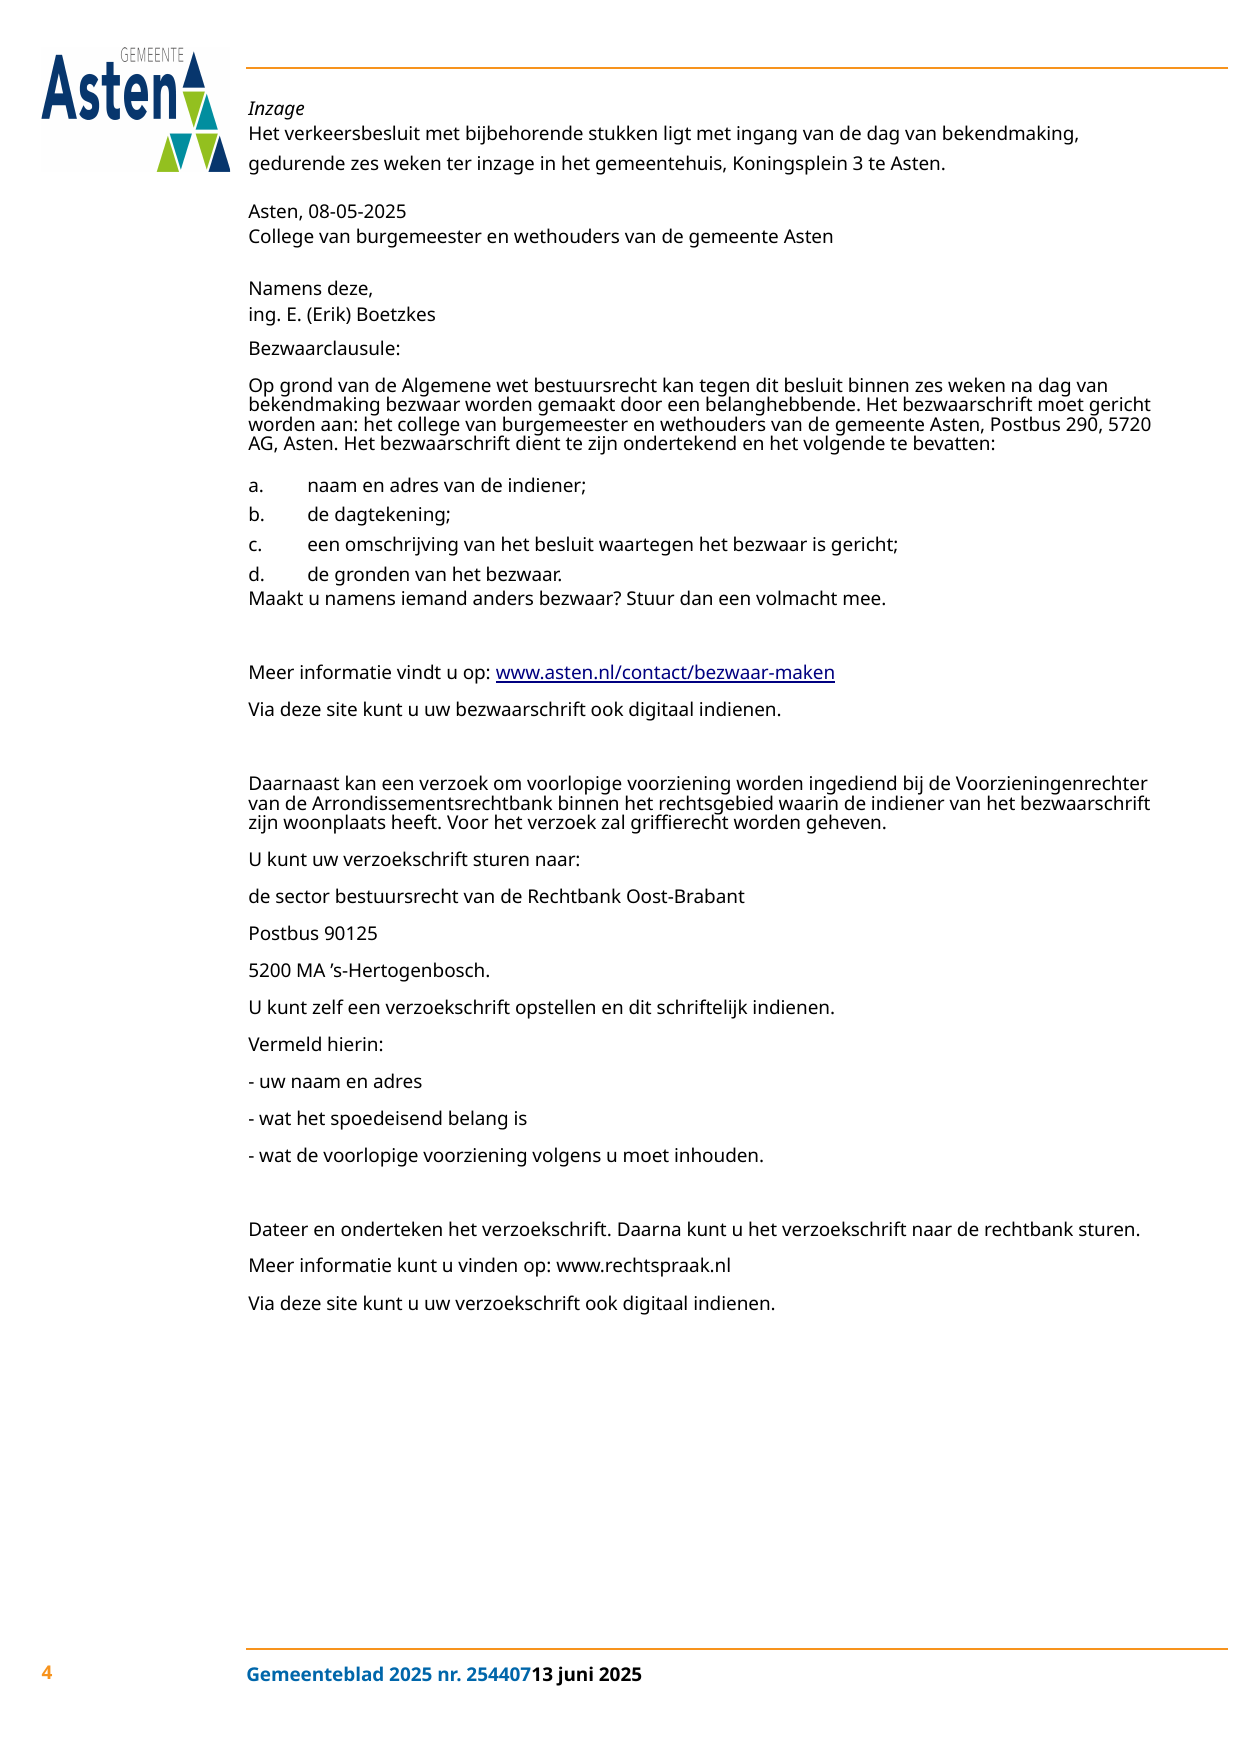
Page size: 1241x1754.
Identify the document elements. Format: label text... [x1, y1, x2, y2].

text Het verkeersbesluit met bijbehorende stukken ligt met ingang van de dag van bekendmaking, gedurende zes weken ter inzage in het gemeentehuis, Koningsplein 3 te Asten. [248, 121, 1152, 176]
list naam en adres van de indiener; [248, 472, 1152, 498]
text Inzage [248, 95, 1152, 121]
text Vermeld hierin: [248, 1036, 1152, 1055]
text Op grond van de Algemene wet bestuursrecht kan tegen dit besluit binnen zes weken na dag van bekendmaking bezwaar worden gemaakt door een belanghebbende. Het bezwaarschrift moet gericht worden aan: het college van burgemeester en wethouders van de gemeente Asten, Postbus 290, 5720 AG, Asten. Het bezwaarschrift dient te zijn ondertekend en het volgende te bevatten: [248, 377, 1152, 454]
text Asten, 08-05-2025 [248, 198, 1152, 224]
text Meer informatie kunt u vinden op: www.rechtspraak.nl [248, 1257, 1152, 1277]
text Dateer en onderteken het verzoekschrift. Daarna kunt u het verzoekschrift naar de rechtbank sturen. [248, 1221, 1152, 1240]
text College van burgemeester en wethouders van de gemeente Asten [248, 224, 1152, 249]
text Meer informatie vindt u op: www.asten.nl/contact/bezwaar-maken [248, 664, 1152, 683]
text - wat de voorlopige voorziening volgens u moet inhouden. [248, 1147, 1152, 1166]
text - uw naam en adres [248, 1073, 1152, 1092]
text U kunt uw verzoekschrift sturen naar: [248, 851, 1152, 870]
text 5200 MA ’s-Hertogenbosch. [248, 962, 1152, 981]
text Namens deze, [248, 275, 1152, 301]
text U kunt zelf een verzoekschrift opstellen en dit schriftelijk indienen. [248, 999, 1152, 1018]
text ing. E. (Erik) Boetzkes [248, 301, 1152, 327]
text Bezwaarclausule: [248, 340, 1152, 359]
text Postbus 90125 [248, 925, 1152, 944]
list een omschrijving van het besluit waartegen het bezwaar is gericht; [248, 531, 1152, 557]
text Via deze site kunt u uw verzoekschrift ook digitaal indienen. [248, 1294, 1152, 1314]
list de gronden van het bezwaar. [248, 561, 1152, 586]
list de dagtekening; [248, 502, 1152, 527]
text de sector bestuursrecht van de Rechtbank Oost-Brabant [248, 888, 1152, 907]
picture [41, 47, 231, 172]
text Via deze site kunt u uw bezwaarschrift ook digitaal indienen. [248, 701, 1152, 721]
text - wat het spoedeisend belang is [248, 1109, 1152, 1129]
text Maakt u namens iemand anders bezwaar? Stuur dan een volmacht mee. [248, 590, 1152, 609]
text Daarnaast kan een verzoek om voorlopige voorziening worden ingediend bij de Voorzieningenrechter van de Arrondissementsrechtbank binnen het rechtsgebied waarin de indiener van het bezwaarschrift zijn woonplaats heeft. Voor het verzoek zal griffierecht worden geheven. [248, 775, 1152, 833]
